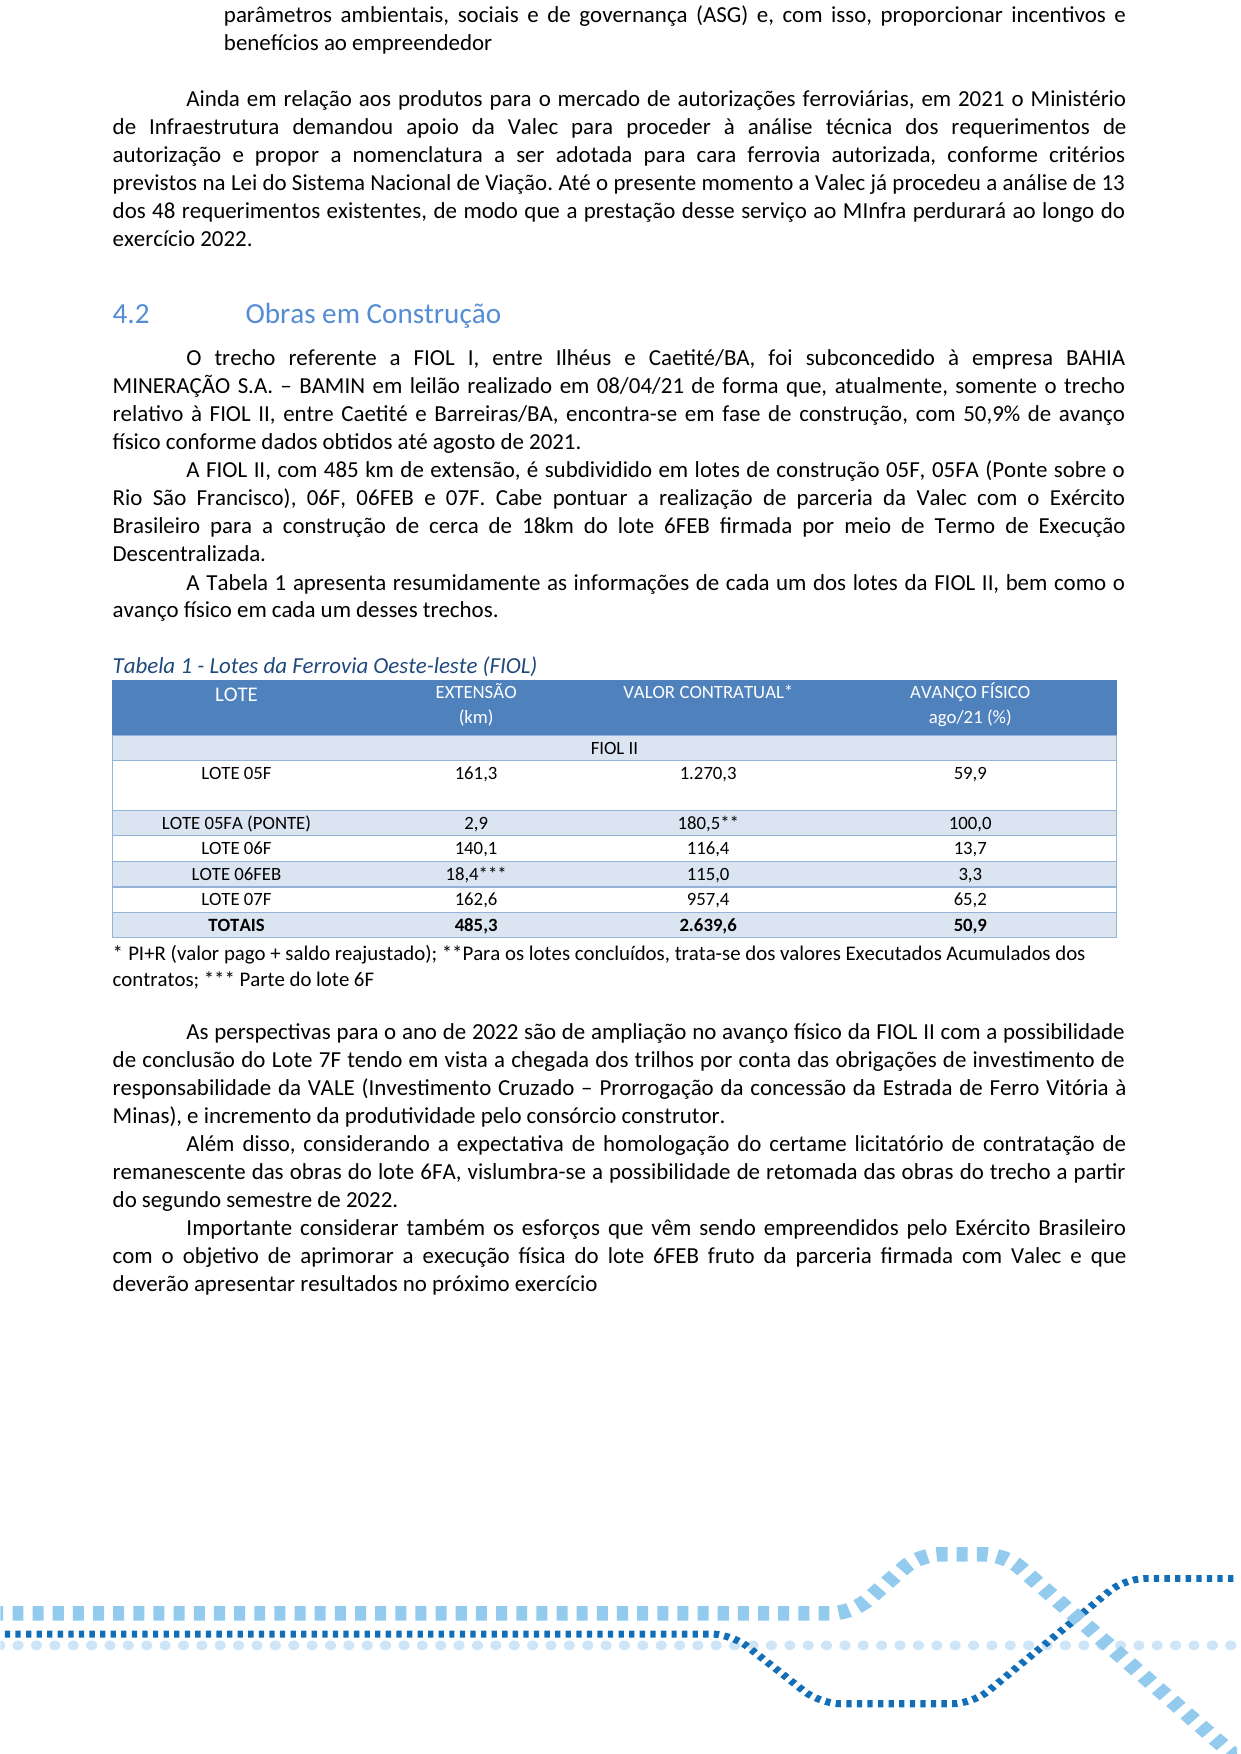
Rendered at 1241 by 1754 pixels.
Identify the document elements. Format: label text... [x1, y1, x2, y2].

table_cell LOTE 07F [113, 888, 360, 912]
text Além disso, considerando a expectativa de homologação do certame licitatório de contratação de remanescente das obras do lote 6FA, vislumbra-se a possibilidade de retomada das obras do trecho a partir do segundo semestre de 2022. [112, 1129, 1128, 1213]
table_cell LOTE 06FEB [113, 862, 360, 886]
table_cell 180,5** [592, 811, 824, 835]
list parâmetros ambientais, sociais e de governança (ASG) e, com isso, proporcionar incentivos e benefícios ao empreendedor [224, 0, 1128, 56]
table_cell 59,9 [824, 761, 1116, 810]
text A Tabela 1 apresenta resumidamente as informações de cada um dos lotes da FIOL II, bem como o avanço físico em cada um desses trechos. [112, 568, 1128, 624]
table_cell TOTAIS [113, 913, 360, 937]
table_cell 50,9 [824, 913, 1116, 937]
table_cell 116,4 [592, 836, 824, 861]
table_header VALOR CONTRATUAL* [592, 681, 824, 735]
text O trecho referente a FIOL I, entre Ilhéus e Caetité/BA, foi subconcedido à empresa BAHIA MINERAÇÃO S.A. – BAMIN em leilão realizado em 08/04/21 de forma que, atualmente, somente o trecho relativo à FIOL II, entre Caetité e Barreiras/BA, encontra-se em fase de construção, com 50,9% de avanço físico conforme dados obtidos até agosto de 2021. [112, 343, 1128, 456]
text As perspectivas para o ano de 2022 são de ampliação no avanço físico da FIOL II com a possibilidade de conclusão do Lote 7F tendo em vista a chegada dos trilhos por conta das obrigações de investimento de responsabilidade da VALE (Investimento Cruzado – Prorrogação da concessão da Estrada de Ferro Vitória à Minas), e incremento da produtividade pelo consórcio construtor. [112, 1017, 1128, 1129]
table_header AVANÇO FÍSICO ago/21 (%) [824, 681, 1116, 735]
table_cell 115,0 [592, 862, 824, 886]
table_cell 100,0 [824, 811, 1116, 835]
text Ainda em relação aos produtos para o mercado de autorizações ferroviárias, em 2021 o Ministério de Infraestrutura demandou apoio da Valec para proceder à análise técnica dos requerimentos de autorização e propor a nomenclatura a ser adotada para cara ferrovia autorizada, conforme critérios previstos na Lei do Sistema Nacional de Viação. Até o presente momento a Valec já procedeu a análise de 13 dos 48 requerimentos existentes, de modo que a prestação desse serviço ao MInfra perdurará ao longo do exercício 2022. [112, 84, 1128, 252]
text * PI+R (valor pago + saldo reajustado); **Para os lotes concluídos, trata-se dos valores Executados Acumulados dos contratos; *** Parte do lote 6F [112, 938, 1128, 992]
table_cell FIOL II [113, 736, 1116, 760]
table_cell 140,1 [360, 836, 592, 861]
text Importante considerar também os esforços que vêm sendo empreendidos pelo Exército Brasileiro com o objetivo de aprimorar a execução física do lote 6FEB fruto da parceria firmada com Valec e que deverão apresentar resultados no próximo exercício [112, 1213, 1128, 1297]
table_cell 957,4 [592, 888, 824, 912]
table_cell 18,4*** [360, 862, 592, 886]
text Tabela 1 - Lotes da Ferrovia Oeste-leste (FIOL) [112, 652, 1128, 680]
subtitle Obras em Construção [112, 295, 997, 331]
table_header EXTENSÃO (km) [360, 681, 592, 735]
table_cell 3,3 [824, 862, 1116, 886]
table_cell 161,3 [360, 761, 592, 810]
table_cell 65,2 [824, 888, 1116, 912]
table_cell LOTE 05F [113, 761, 360, 810]
text A FIOL II, com 485 km de extensão, é subdividido em lotes de construção 05F, 05FA (Ponte sobre o Rio São Francisco), 06F, 06FEB e 07F. Cabe pontuar a realização de parceria da Valec com o Exército Brasileiro para a construção de cerca de 18km do lote 6FEB firmada por meio de Termo de Execução Descentralizada. [112, 456, 1128, 568]
table_cell 2.639,6 [592, 913, 824, 937]
table_cell 162,6 [360, 888, 592, 912]
table_cell 485,3 [360, 913, 592, 937]
table_cell LOTE 05FA (PONTE) [113, 811, 360, 835]
table_cell 1.270,3 [592, 761, 824, 810]
table_cell 2,9 [360, 811, 592, 835]
table_cell 13,7 [824, 836, 1116, 861]
table_cell LOTE 06F [113, 836, 360, 861]
table_header LOTE [113, 681, 360, 735]
